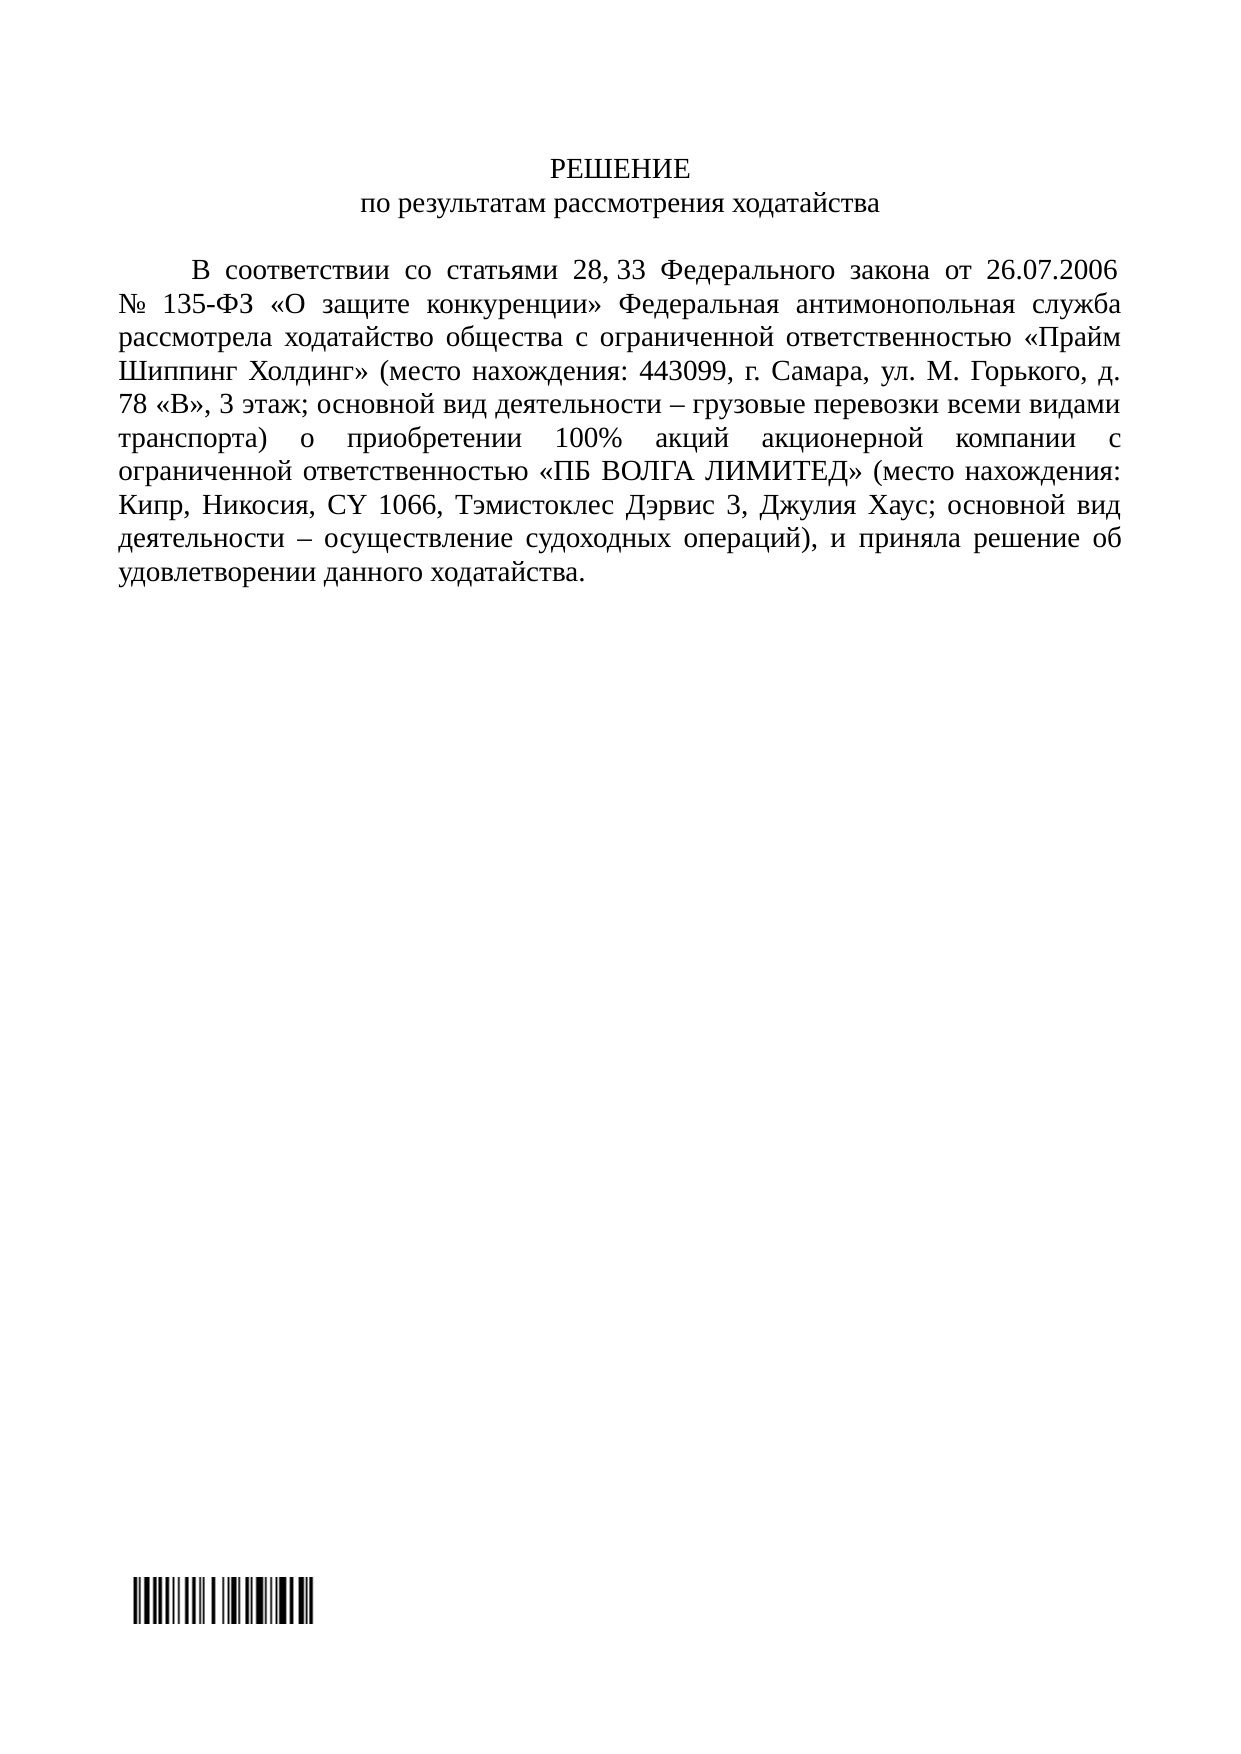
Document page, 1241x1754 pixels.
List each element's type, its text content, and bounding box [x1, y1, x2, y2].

text № 135-ФЗ «О защите конкуренции» Федеральная антимонопольная служба рассмотрела ходатайство общества с ограниченной ответственностью «Прайм Шиппинг Холдинг» (место нахождения: 443099, г. Самара, ул. М. Горького, д. 78 «В», 3 этаж; основной вид деятельности – грузовые перевозки всеми видами транспорта) о приобретении 100% акций акционерной компании с ограниченной ответственностью «ПБ ВОЛГА ЛИМИТЕД» (место нахождения: Кипр, Никосия, СY 1066, Тэмистоклес Дэрвис 3, Джулия Хаус; основной вид деятельности – осуществление судоходных операций), и приняла решение об удовлетворении данного ходатайства. [118, 286, 1122, 588]
text РЕШЕНИЕ [118, 152, 1122, 185]
text по результатам рассмотрения ходатайства [118, 185, 1122, 219]
picture [118, 1577, 331, 1624]
text В соответствии со статьями 28, 33 Федерального закона от 26.07.2006 [118, 252, 1122, 286]
